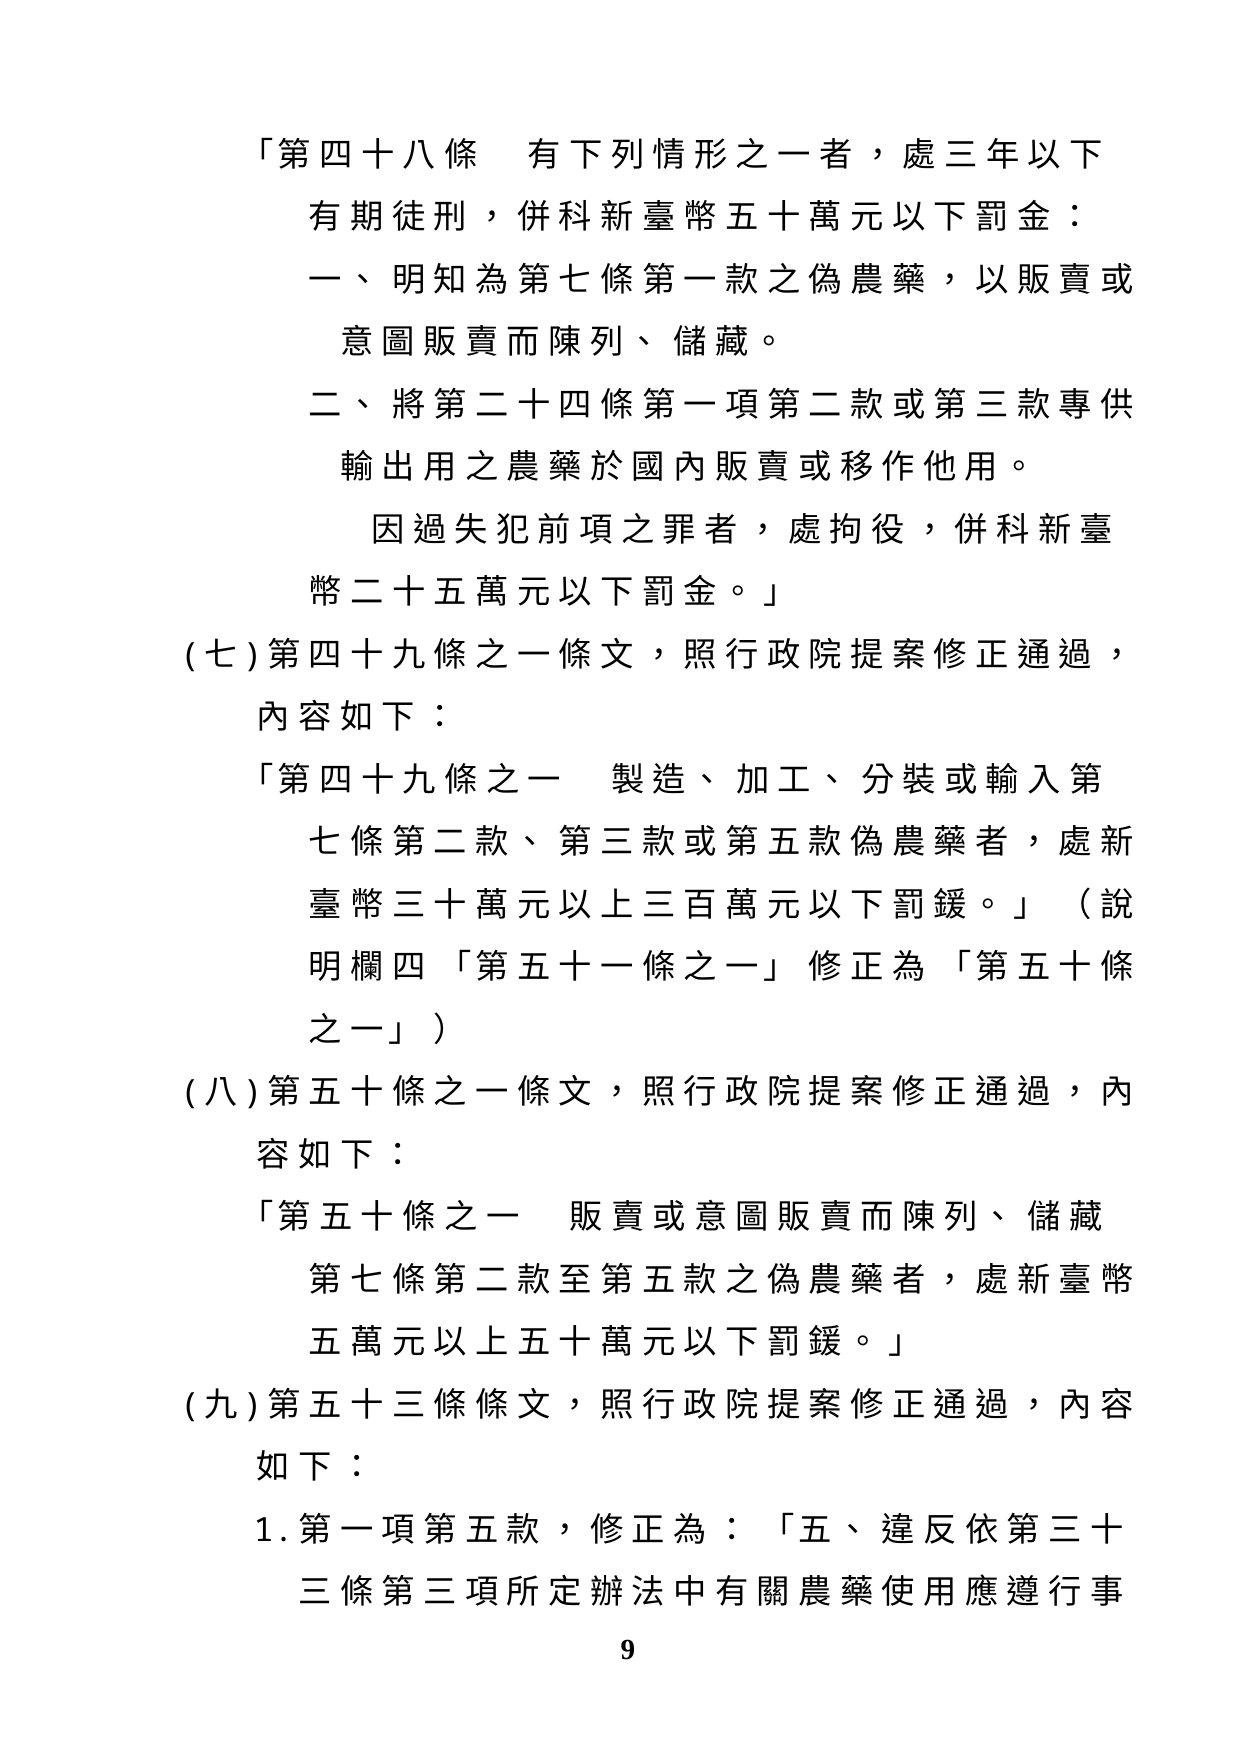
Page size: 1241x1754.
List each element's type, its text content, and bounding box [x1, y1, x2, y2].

text 因過失犯前項之罪者，處拘役，併科新臺幣二十五萬元以下罰金。」 [297, 485, 1140, 610]
text (七)第四十九條之一條文，照行政院提案修正通過，內容如下： [176, 610, 1140, 735]
text 「第四十九條之一 製造、加工、分裝或輸入第七條第二款、第三款或第五款偽農藥者，處新臺幣三十萬元以上三百萬元以下罰鍰。」（說明欄四「第五十一條之一」修正為「第五十條之一」） [228, 735, 1140, 1048]
text 二、將第二十四條第一項第二款或第三款專供輸出用之農藥於國內販賣或移作他用。 [297, 360, 1140, 485]
text 一、明知為第七條第一款之偽農藥，以販賣或意圖販賣而陳列、儲藏。 [297, 235, 1140, 360]
text (九)第五十三條條文，照行政院提案修正通過，內容如下： [176, 1360, 1140, 1485]
text (八)第五十條之一條文，照行政院提案修正通過，內容如下： [176, 1048, 1140, 1173]
text 「第五十條之一 販賣或意圖販賣而陳列、儲藏第七條第二款至第五款之偽農藥者，處新臺幣五萬元以上五十萬元以下罰鍰。」 [228, 1173, 1140, 1360]
text 「第四十八條 有下列情形之一者，處三年以下有期徒刑，併科新臺幣五十萬元以下罰金： [228, 110, 1140, 235]
text 1.第一項第五款，修正為：「五、違反依第三十三條第三項所定辦法中有關農藥使用應遵行事 [247, 1485, 1140, 1610]
